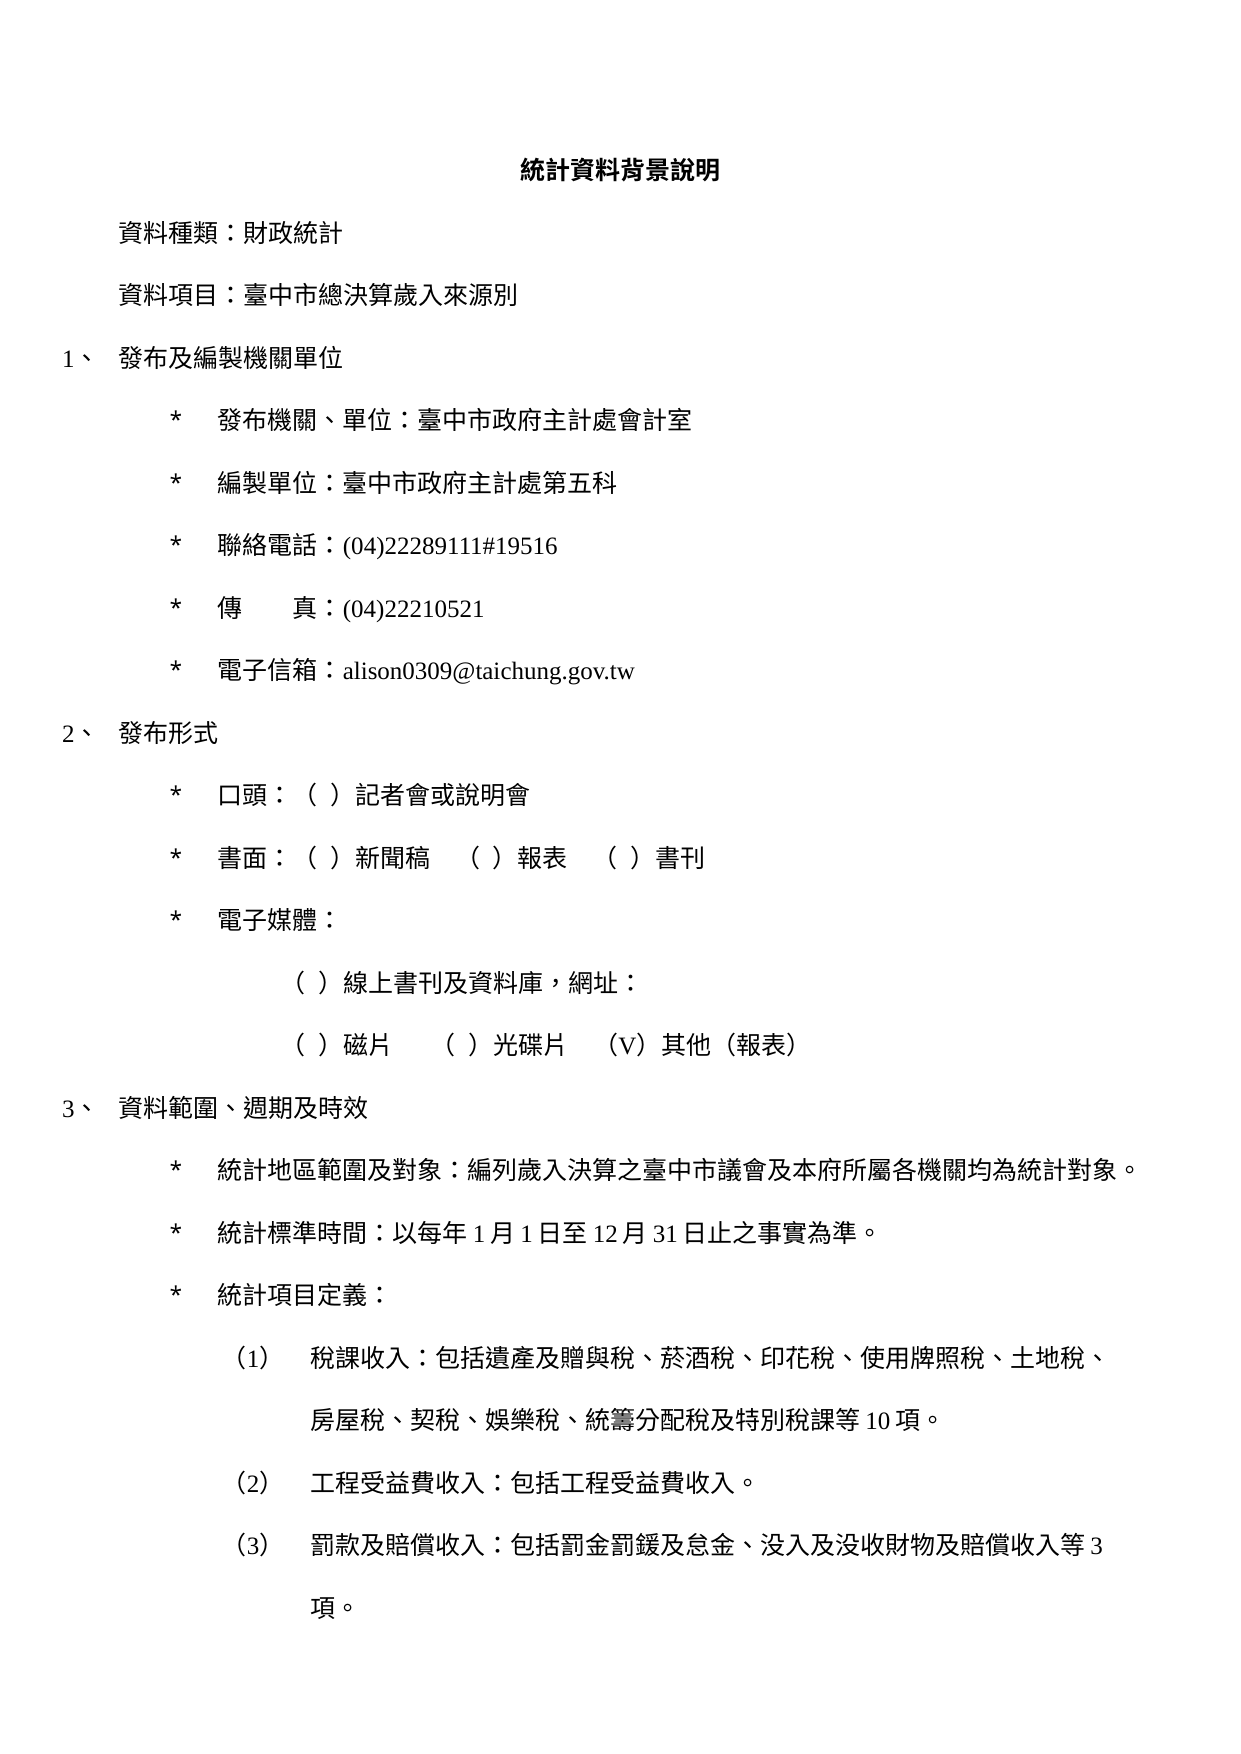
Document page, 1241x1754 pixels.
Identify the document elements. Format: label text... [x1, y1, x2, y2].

list 稅課收入：包括遺產及贈與稅、菸酒稅、印花稅、使用牌照稅、土地稅、房屋稅、契稅、娛樂稅、統籌分配稅及特別稅課等10項。 [222, 1314, 1122, 1439]
list 傳 真：(04)22210521 [168, 564, 1122, 627]
list 統計標準時間：以每年1月1日至12月31日止之事實為準。 [168, 1189, 1122, 1252]
list 罰款及賠償收入：包括罰金罰鍰及怠金、没入及没收財物及賠償收入等3項。 [222, 1502, 1122, 1627]
text 資料種類：財政統計 [118, 189, 1122, 252]
list 資料範圍、週期及時效 [62, 1064, 1122, 1127]
list 電子媒體： [168, 877, 1122, 939]
list 書面：（ ）新聞稿 （ ）報表 （ ）書刊 [168, 814, 1122, 877]
list 統計項目定義： [168, 1252, 1122, 1314]
list 聯絡電話：(04)22289111#19516 [168, 502, 1122, 564]
list 編製單位：臺中市政府主計處第五科 [168, 439, 1122, 502]
text 資料項目：臺中市總決算歲入來源別 [118, 252, 1122, 314]
text （ ）線上書刊及資料庫，網址： [281, 939, 1122, 1002]
text 統計資料背景說明 [118, 127, 1122, 189]
list 工程受益費收入：包括工程受益費收入。 [222, 1439, 1122, 1502]
list 發布及編製機關單位 [62, 314, 1122, 377]
list 口頭：（ ）記者會或說明會 [168, 752, 1122, 814]
list 電子信箱：alison0309@taichung.gov.tw [168, 627, 1122, 689]
list 發布形式 [62, 689, 1122, 752]
text （ ）磁片 （ ）光碟片 （V）其他（報表） [168, 1002, 1122, 1064]
list 發布機關、單位：臺中市政府主計處會計室 [168, 377, 1122, 439]
list 統計地區範圍及對象：編列歲入決算之臺中市議會及本府所屬各機關均為統計對象。 [168, 1127, 1122, 1189]
